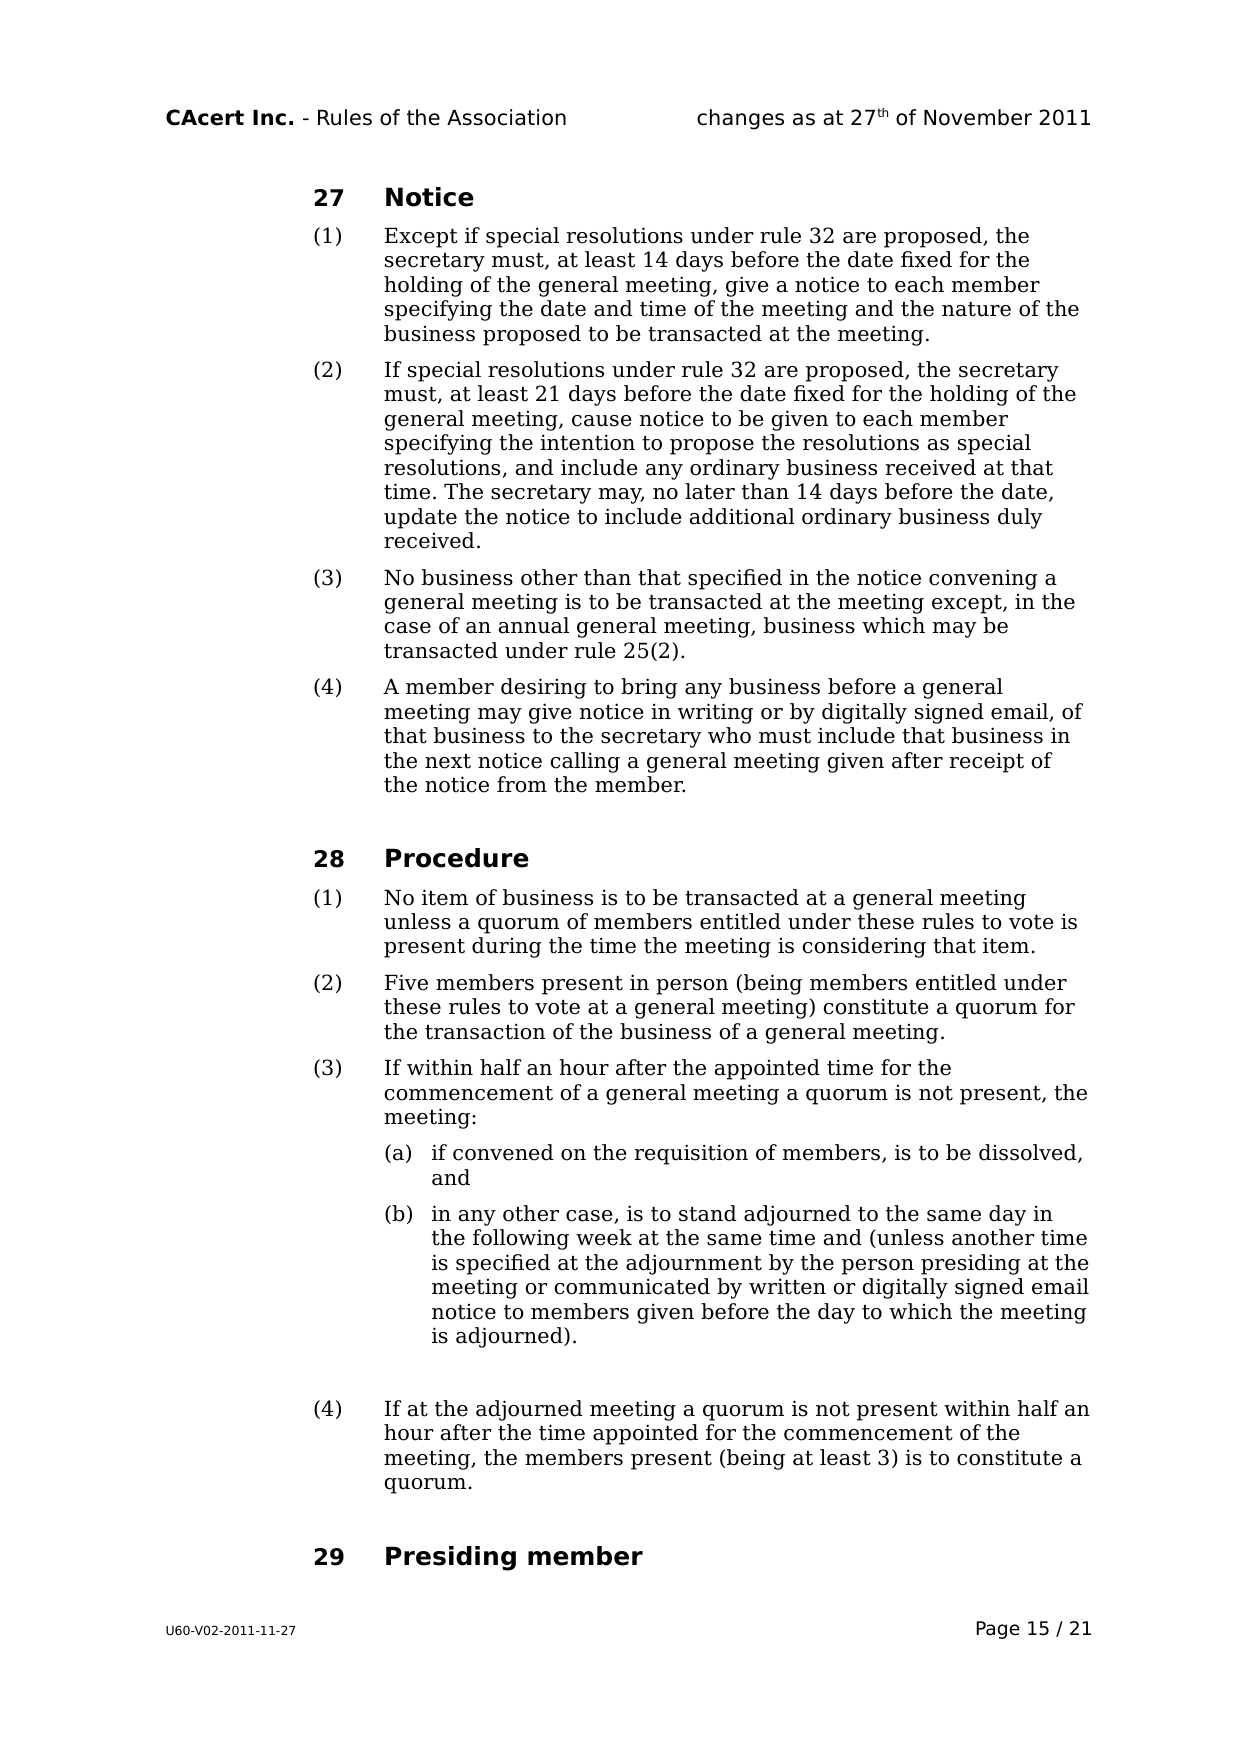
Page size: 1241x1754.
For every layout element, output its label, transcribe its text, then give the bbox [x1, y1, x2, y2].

list No item of business is to be transacted at a general meeting unless a quorum of members entitled under these rules to vote is present during the time the meeting is considering that item. [313, 886, 1093, 959]
list Except if special resolutions under rule 32 are proposed, the secretary must, at least 14 days before the date fixed for the holding of the general meeting, give a notice to each member specifying the date and time of the meeting and the nature of the business proposed to be transacted at the meeting. [313, 224, 1093, 346]
list If special resolutions under rule 32 are proposed, the secretary must, at least 21 days before the date fixed for the holding of the general meeting, cause notice to be given to each member specifying the intention to propose the resolutions as special resolutions, and include any ordinary business received at that time. The secretary may, no later than 14 days before the date, update the notice to include additional ordinary business duly received. [313, 358, 1093, 554]
list If at the adjourned meeting a quorum is not present within half an hour after the time appointed for the commencement of the meeting, the members present (being at least 3) is to constitute a quorum. [313, 1397, 1093, 1495]
list A member desiring to bring any business before a general meeting may give notice in writing or by digitally signed email, of that business to the secretary who must include that business in the next notice calling a general meeting given after receipt of the notice from the member. [313, 675, 1093, 798]
list Five members present in person (being members entitled under these rules to vote at a general meeting) constitute a quorum for the transaction of the business of a general meeting. [313, 971, 1093, 1044]
list If within half an hour after the appointed time for the commencement of a general meeting a quorum is not present, the meeting: [313, 1056, 1093, 1129]
subtitle Presiding member [313, 1542, 1093, 1571]
list No business other than that specified in the notice convening a general meeting is to be transacted at the meeting except, in the case of an annual general meeting, business which may be transacted under rule 25(2). [313, 566, 1093, 663]
list if convened on the requisition of members, is to be dissolved, and [384, 1141, 1093, 1190]
subtitle Notice [313, 183, 1093, 212]
list in any other case, is to stand adjourned to the same day in the following week at the same time and (unless another time is specified at the adjournment by the person presiding at the meeting or communicated by written or digitally signed email notice to members given before the day to which the meeting is adjourned). [384, 1202, 1093, 1349]
subtitle Procedure [313, 845, 1093, 874]
